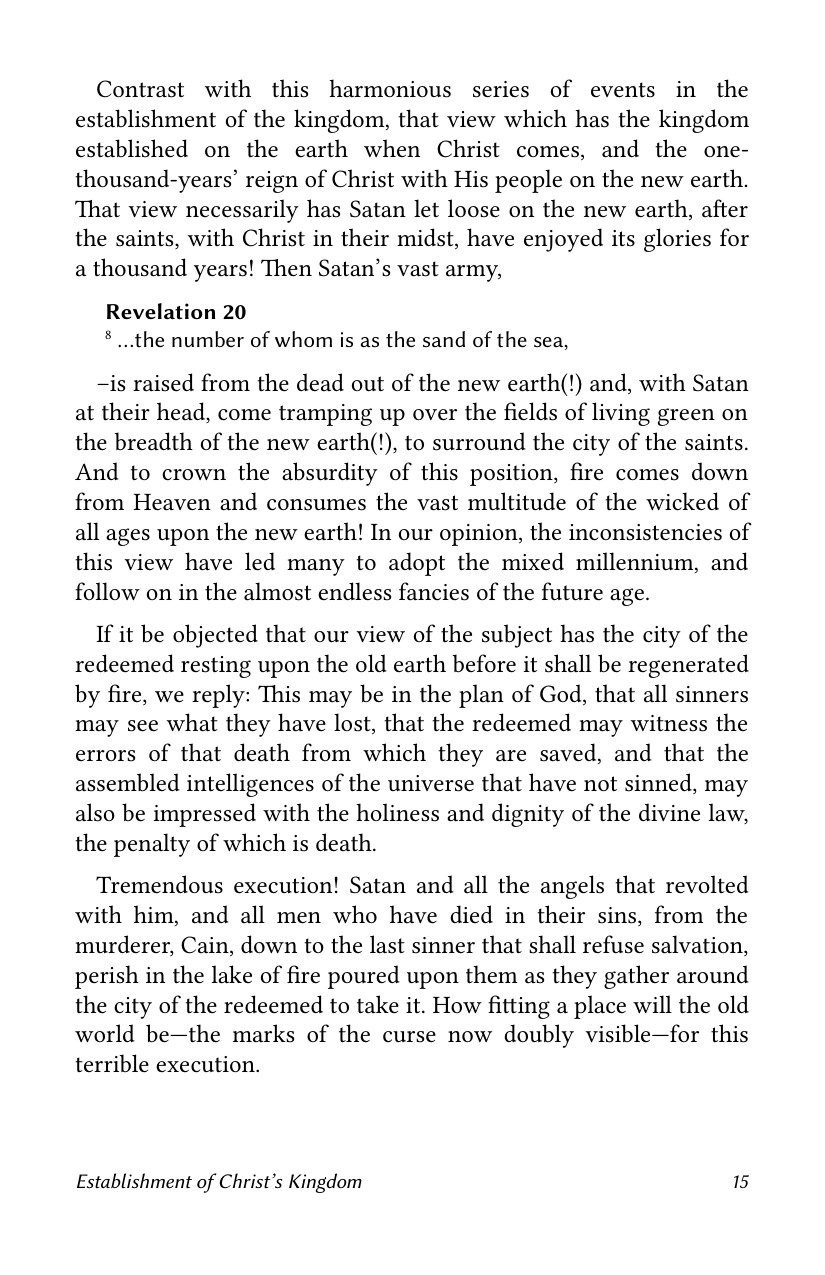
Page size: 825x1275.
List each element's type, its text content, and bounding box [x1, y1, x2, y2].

text –is raised from the dead out of the new earth(!) and, with Satan at their head, come tramping up over the fields of living green on the breadth of the new earth(!), to surround the city of the saints. And to crown the absurdity of this position, fire comes down from Heaven and consumes the vast multitude of the wicked of all ages upon the new earth! In our opinion, the inconsistencies of this view have led many to adopt the mixed millennium, and follow on in the almost endless fancies of the future age. [75, 368, 750, 606]
text Tremendous execution! Satan and all the angels that revolted with him, and all men who have died in their sins, from the murderer, Cain, down to the last sinner that shall refuse salvation, perish in the lake of fire poured upon them as they gather around the city of the redeemed to take it. How fitting a place will the old world be—the marks of the curse now doubly visible—for this terrible execution. [75, 871, 750, 1079]
text If it be objected that our view of the subject has the city of the redeemed resting upon the old earth before it shall be regenerated by fire, we reply: This may be in the plan of God, that all sinners may see what they have lost, that the redeemed may witness the errors of that death from which they are saved, and that the assembled intelligences of the universe that have not sinned, may also be impressed with the holiness and dignity of the divine law, the penalty of which is death. [75, 620, 750, 858]
text Revelation 20 [105, 299, 750, 325]
text Contrast with this harmonious series of events in the establishment of the kingdom, that view which has the kingdom established on the earth when Christ comes, and the one-thousand-years’ reign of Christ with His people on the new earth. That view necessarily has Satan let loose on the new earth, after the saints, with Christ in their midst, have enjoyed its glories for a thousand years! Then Satan’s vast army, [75, 75, 750, 283]
text 8 ...the number of whom is as the sand of the sea, [105, 327, 720, 353]
